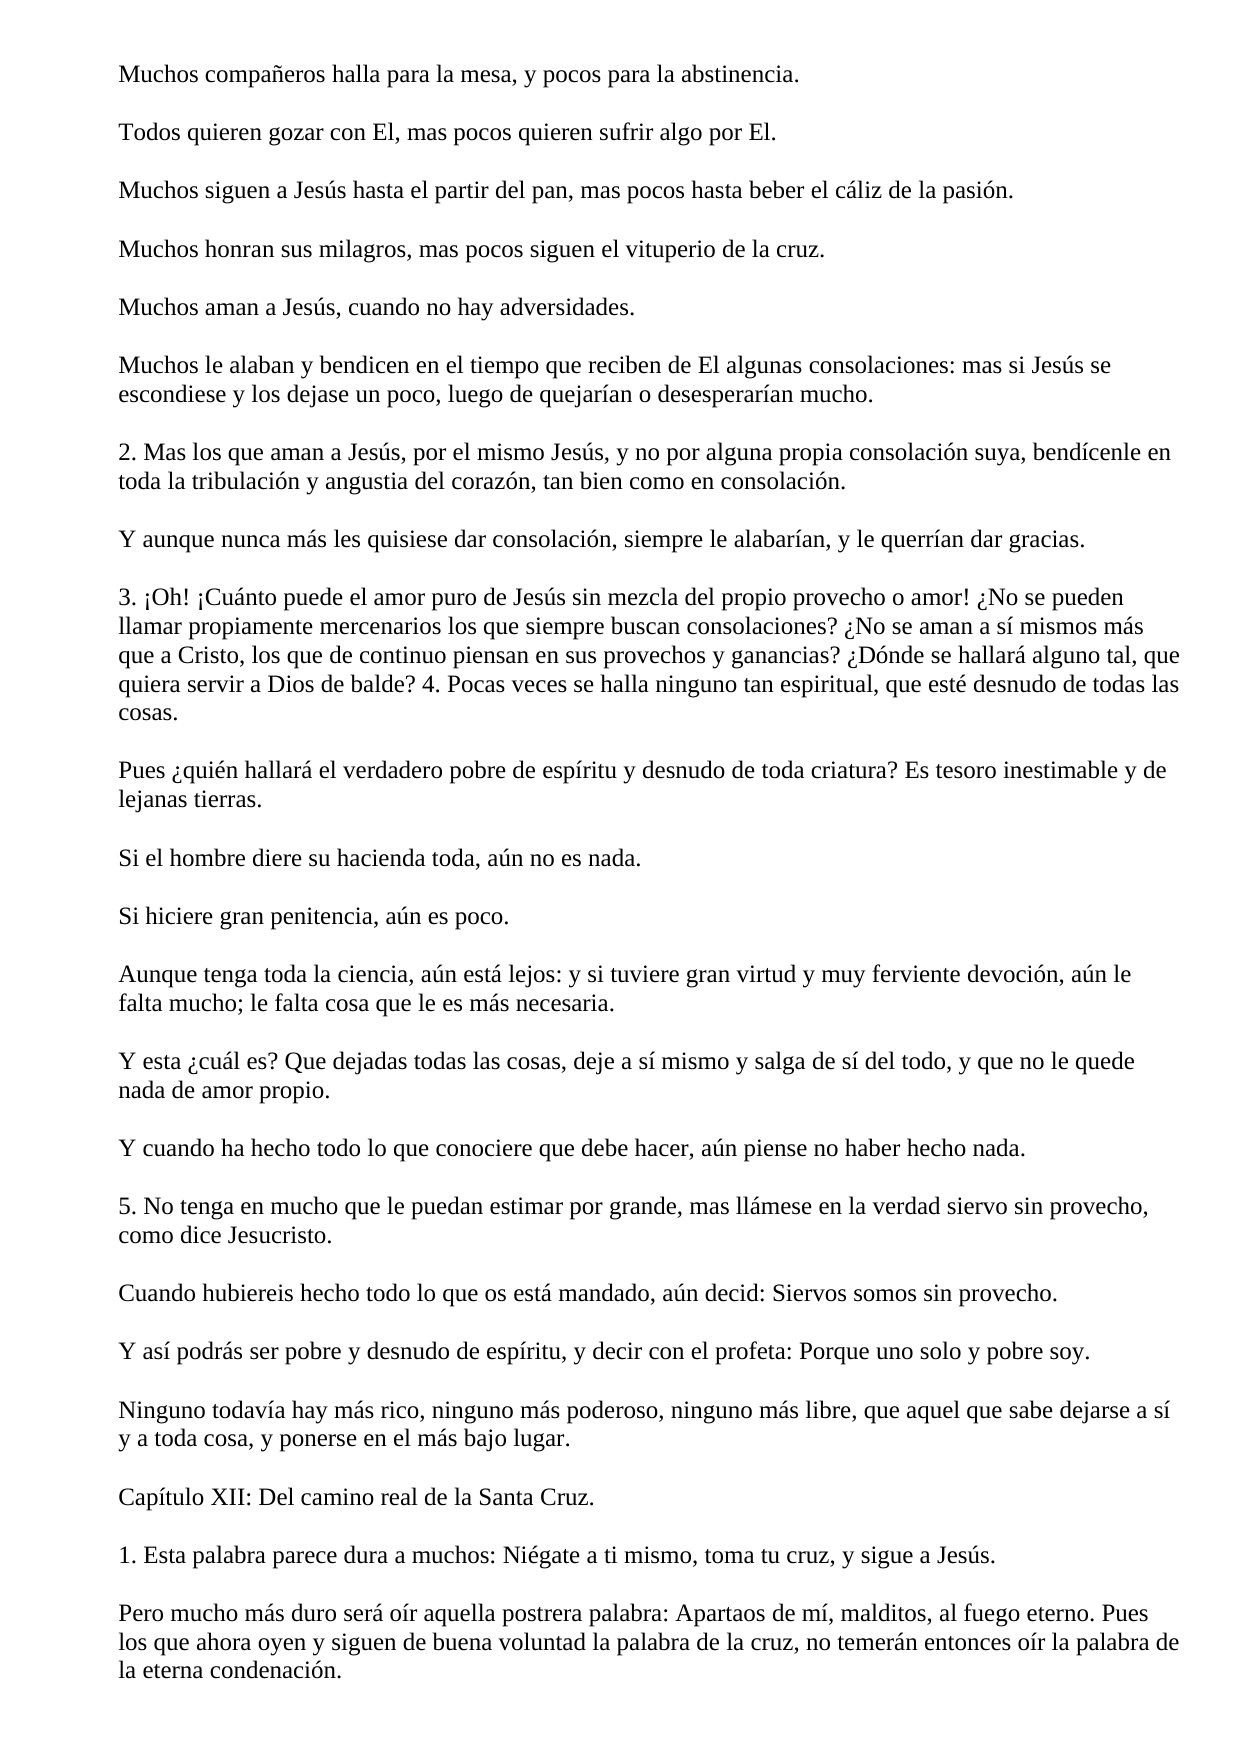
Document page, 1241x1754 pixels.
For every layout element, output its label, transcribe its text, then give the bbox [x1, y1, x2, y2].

text Todos quieren gozar con El, mas pocos quieren sufrir algo por El. [118, 117, 1181, 146]
text Muchos siguen a Jesús hasta el partir del pan, mas pocos hasta beber el cáliz de la pasión. [118, 176, 1181, 204]
text Ninguno todavía hay más rico, ninguno más poderoso, ninguno más libre, que aquel que sabe dejarse a sí y a toda cosa, y ponerse en el más bajo lugar. [118, 1395, 1181, 1452]
text Muchos aman a Jesús, cuando no hay adversidades. [118, 292, 1181, 321]
text Y cuando ha hecho todo lo que conociere que debe hacer, aún piense no haber hecho nada. [118, 1133, 1181, 1162]
text Y esta ¿cuál es? Que dejadas todas las cosas, deje a sí mismo y salga de sí del todo, y que no le quede nada de amor propio. [118, 1046, 1181, 1103]
text 2. Mas los que aman a Jesús, por el mismo Jesús, y no por alguna propia consolación suya, bendícenle en toda la tribulación y angustia del corazón, tan bien como en consolación. [118, 437, 1181, 495]
text Cuando hubiereis hecho todo lo que os está mandado, aún decid: Siervos somos sin provecho. [118, 1278, 1181, 1307]
text 5. No tenga en mucho que le puedan estimar por grande, mas llámese en la verdad siervo sin provecho, como dice Jesucristo. [118, 1191, 1181, 1249]
text 3. ¡Oh! ¡Cuánto puede el amor puro de Jesús sin mezcla del propio provecho o amor! ¿No se pueden llamar propiamente mercenarios los que siempre buscan consolaciones? ¿No se aman a sí mismos más que a Cristo, los que de continuo piensan en sus provechos y ganancias? ¿Dónde se hallará alguno tal, que quiera servir a Dios de balde? 4. Pocas veces se halla ninguno tan espiritual, que esté desnudo de todas las cosas. [118, 582, 1181, 726]
text Muchos le alaban y bendicen en el tiempo que reciben de El algunas consolaciones: mas si Jesús se escondiese y los dejase un poco, luego de quejarían o desesperarían mucho. [118, 350, 1181, 408]
text 1. Esta palabra parece dura a muchos: Niégate a ti mismo, toma tu cruz, y sigue a Jesús. [118, 1540, 1181, 1569]
text Pero mucho más duro será oír aquella postrera palabra: Apartaos de mí, malditos, al fuego eterno. Pues los que ahora oyen y siguen de buena voluntad la palabra de la cruz, no temerán entonces oír la palabra de la eterna condenación. [118, 1598, 1181, 1684]
text Aunque tenga toda la ciencia, aún está lejos: y si tuviere gran virtud y muy ferviente devoción, aún le falta mucho; le falta cosa que le es más necesaria. [118, 959, 1181, 1017]
text Si el hombre diere su hacienda toda, aún no es nada. [118, 843, 1181, 871]
text Y aunque nunca más les quisiese dar consolación, siempre le alabarían, y le querrían dar gracias. [118, 524, 1181, 553]
text Muchos honran sus milagros, mas pocos siguen el vituperio de la cruz. [118, 234, 1181, 262]
text Y así podrás ser pobre y desnudo de espíritu, y decir con el profeta: Porque uno solo y pobre soy. [118, 1336, 1181, 1365]
text Muchos compañeros halla para la mesa, y pocos para la abstinencia. [118, 59, 1181, 88]
text Capítulo XII: Del camino real de la Santa Cruz. [118, 1482, 1181, 1510]
text Si hiciere gran penitencia, aún es poco. [118, 901, 1181, 929]
text Pues ¿quién hallará el verdadero pobre de espíritu y desnudo de toda criatura? Es tesoro inestimable y de lejanas tierras. [118, 756, 1181, 813]
